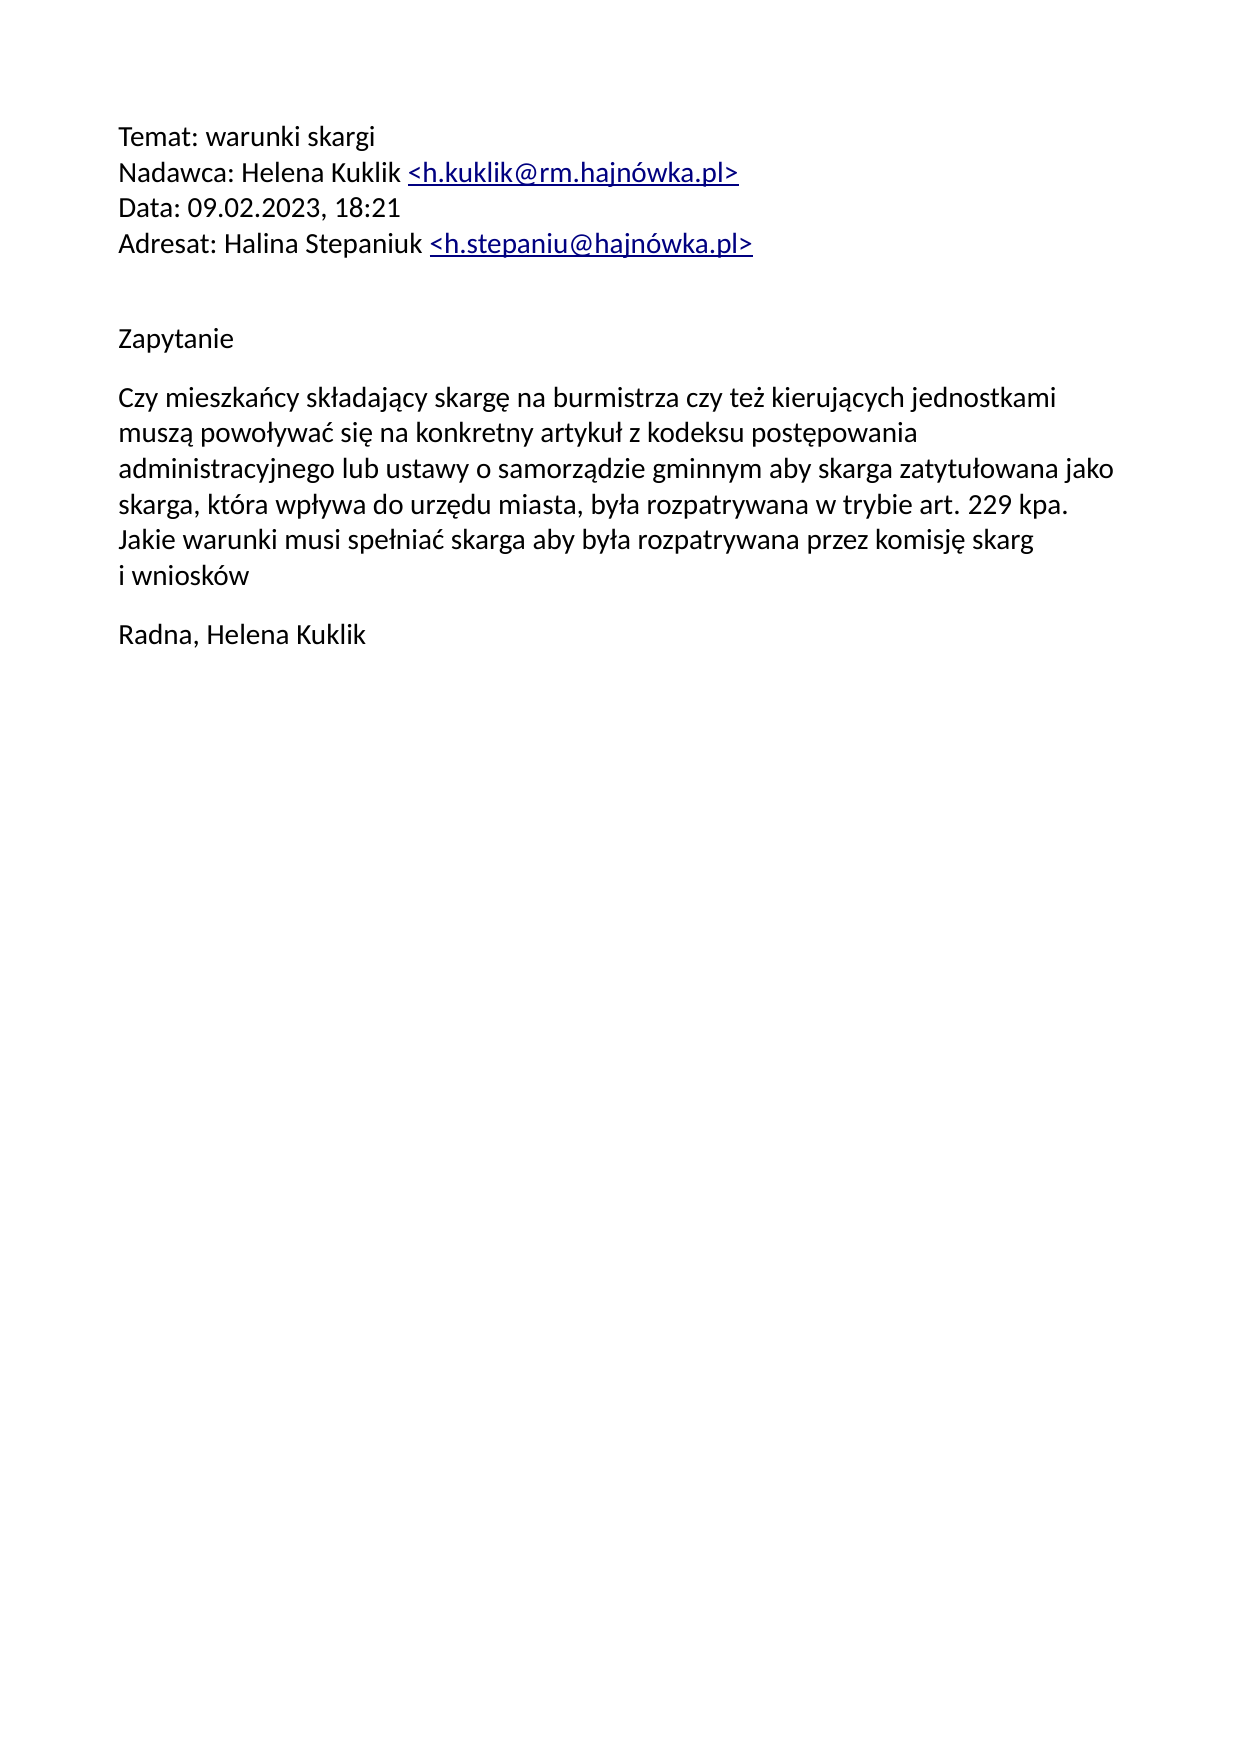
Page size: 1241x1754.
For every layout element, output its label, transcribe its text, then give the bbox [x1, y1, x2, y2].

subtitle Nadawca: Helena Kuklik <h.kuklik@rm.hajnówka.pl> [118, 154, 1122, 189]
text Temat: warunki skargi [118, 118, 1122, 154]
text Czy mieszkańcy składający skargę na burmistrza czy też kierujących jednostkami muszą powoływać się na konkretny artykuł z kodeksu postępowania administracyjnego lub ustawy o samorządzie gminnym aby skarga zatytułowana jako skarga, która wpływa do urzędu miasta, była rozpatrywana w trybie art. 229 kpa. Jakie warunki musi spełniać skarga aby była rozpatrywana przez komisję skarg i wniosków [118, 379, 1122, 593]
subtitle Data: 09.02.2023, 18:21 [118, 189, 1122, 225]
text Zapytanie [118, 320, 1122, 355]
text Radna, Helena Kuklik [118, 616, 1122, 652]
subtitle Adresat: Halina Stepaniuk <h.stepaniu@hajnówka.pl> [118, 225, 1122, 261]
